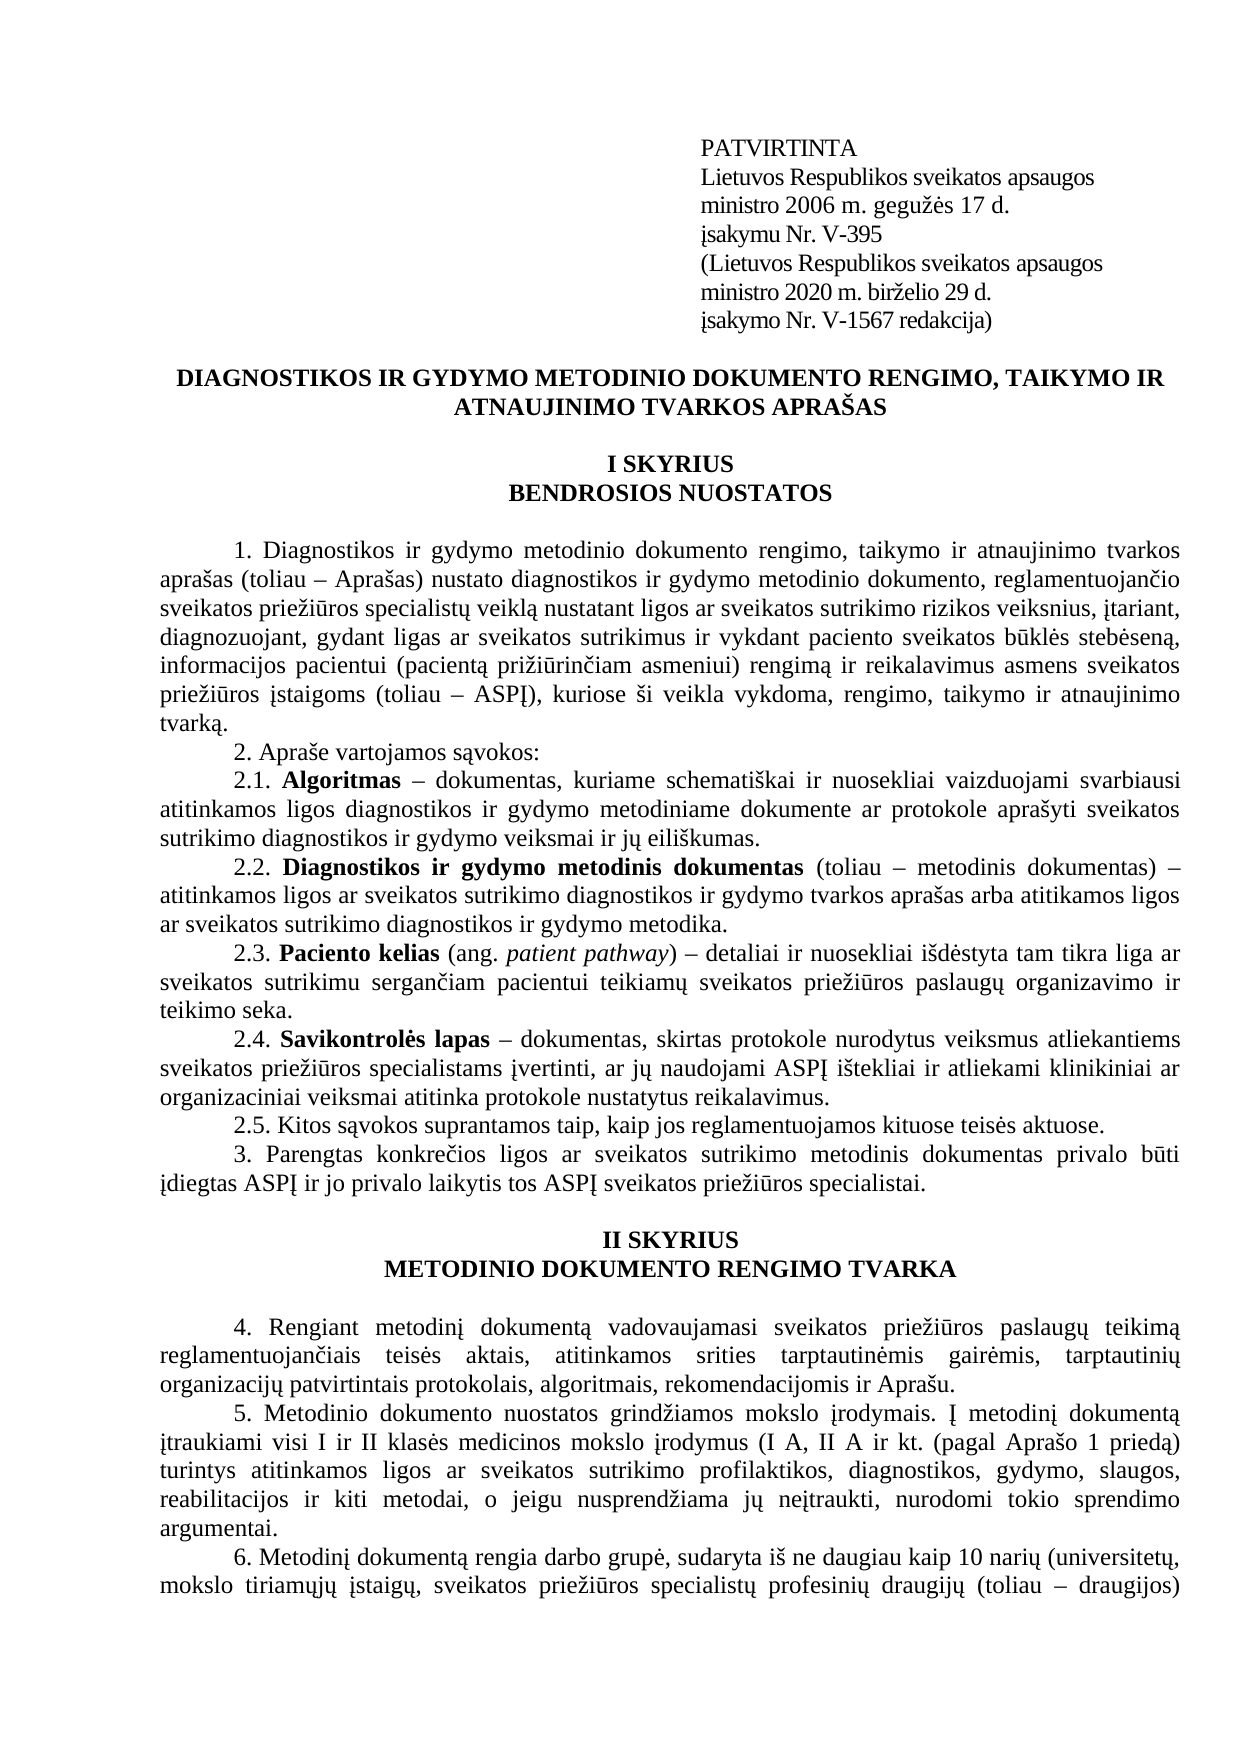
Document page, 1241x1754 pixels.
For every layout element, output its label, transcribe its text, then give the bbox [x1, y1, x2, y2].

text 2.4. Savikontrolės lapas – dokumentas, skirtas protokole nurodytus veiksmus atliekantiems sveikatos priežiūros specialistams įvertinti, ar jų naudojami ASPĮ ištekliai ir atliekami klinikiniai ar organizaciniai veiksmai atitinka protokole nustatytus reikalavimus. [159, 1024, 1181, 1110]
text 6. Metodinį dokumentą rengia darbo grupė, sudaryta iš ne daugiau kaip 10 narių (universitetų, mokslo tiriamųjų įstaigų, sveikatos priežiūros specialistų profesinių draugijų (toliau – draugijos) [159, 1542, 1181, 1599]
text 3. Parengtas konkrečios ligos ar sveikatos sutrikimo metodinis dokumentas privalo būti įdiegtas ASPĮ ir jo privalo laikytis tos ASPĮ sveikatos priežiūros specialistai. [159, 1139, 1181, 1197]
text (Lietuvos Respublikos sveikatos apsaugos [700, 248, 1181, 277]
text 2.3. Paciento kelias (ang. patient pathway) – detaliai ir nuosekliai išdėstyta tam tikra liga ar sveikatos sutrikimu sergančiam pacientui teikiamų sveikatos priežiūros paslaugų organizavimo ir teikimo seka. [159, 938, 1181, 1024]
text įsakymo Nr. V-1567 redakcija) [700, 305, 1181, 334]
text I SKYRIUS [159, 449, 1181, 478]
text 2.5. Kitos sąvokos suprantamos taip, kaip jos reglamentuojamos kituose teisės aktuose. [159, 1110, 1181, 1139]
text 2. Apraše vartojamos sąvokos: [159, 737, 1181, 765]
text 1. Diagnostikos ir gydymo metodinio dokumento rengimo, taikymo ir atnaujinimo tvarkos aprašas (toliau – Aprašas) nustato diagnostikos ir gydymo metodinio dokumento, reglamentuojančio sveikatos priežiūros specialistų veiklą nustatant ligos ar sveikatos sutrikimo rizikos veiksnius, įtariant, diagnozuojant, gydant ligas ar sveikatos sutrikimus ir vykdant paciento sveikatos būklės stebėseną, informacijos pacientui (pacientą prižiūrinčiam asmeniui) rengimą ir reikalavimus asmens sveikatos priežiūros įstaigoms (toliau – ASPĮ), kuriose ši veikla vykdoma, rengimo, taikymo ir atnaujinimo tvarką. [159, 535, 1181, 737]
text 4. Rengiant metodinį dokumentą vadovaujamasi sveikatos priežiūros paslaugų teikimą reglamentuojančiais teisės aktais, atitinkamos srities tarptautinėmis gairėmis, tarptautinių organizacijų patvirtintais protokolais, algoritmais, rekomendacijomis ir Aprašu. [159, 1312, 1181, 1398]
text PATVIRTINTA [700, 133, 1181, 162]
text įsakymu Nr. V-395 [700, 219, 1181, 248]
text DIAGNOSTIKOS IR GYDYMO METODINIO DOKUMENTO RENGIMO, TAIKYMO IR ATNAUJINIMO TVARKOS APRAŠAS [159, 363, 1181, 420]
text ministro 2006 m. gegužės 17 d. [700, 190, 1181, 219]
text 2.1. Algoritmas – dokumentas, kuriame schematiškai ir nuosekliai vaizduojami svarbiausi atitinkamos ligos diagnostikos ir gydymo metodiniame dokumente ar protokole aprašyti sveikatos sutrikimo diagnostikos ir gydymo veiksmai ir jų eiliškumas. [159, 765, 1181, 852]
text II SKYRIUS [159, 1225, 1181, 1254]
text ministro 2020 m. birželio 29 d. [700, 277, 1181, 305]
text 5. Metodinio dokumento nuostatos grindžiamos mokslo įrodymais. Į metodinį dokumentą įtraukiami visi I ir II klasės medicinos mokslo įrodymus (I A, II A ir kt. (pagal Aprašo 1 priedą) turintys atitinkamos ligos ar sveikatos sutrikimo profilaktikos, diagnostikos, gydymo, slaugos, reabilitacijos ir kiti metodai, o jeigu nusprendžiama jų neįtraukti, nurodomi tokio sprendimo argumentai. [159, 1398, 1181, 1542]
text 2.2. Diagnostikos ir gydymo metodinis dokumentas (toliau – metodinis dokumentas) – atitinkamos ligos ar sveikatos sutrikimo diagnostikos ir gydymo tvarkos aprašas arba atitikamos ligos ar sveikatos sutrikimo diagnostikos ir gydymo metodika. [159, 852, 1181, 938]
text Lietuvos Respublikos sveikatos apsaugos [700, 162, 1181, 190]
text BENDROSIOS NUOSTATOS [159, 478, 1181, 507]
text METODINIO DOKUMENTO RENGIMO TVARKA [159, 1254, 1181, 1283]
